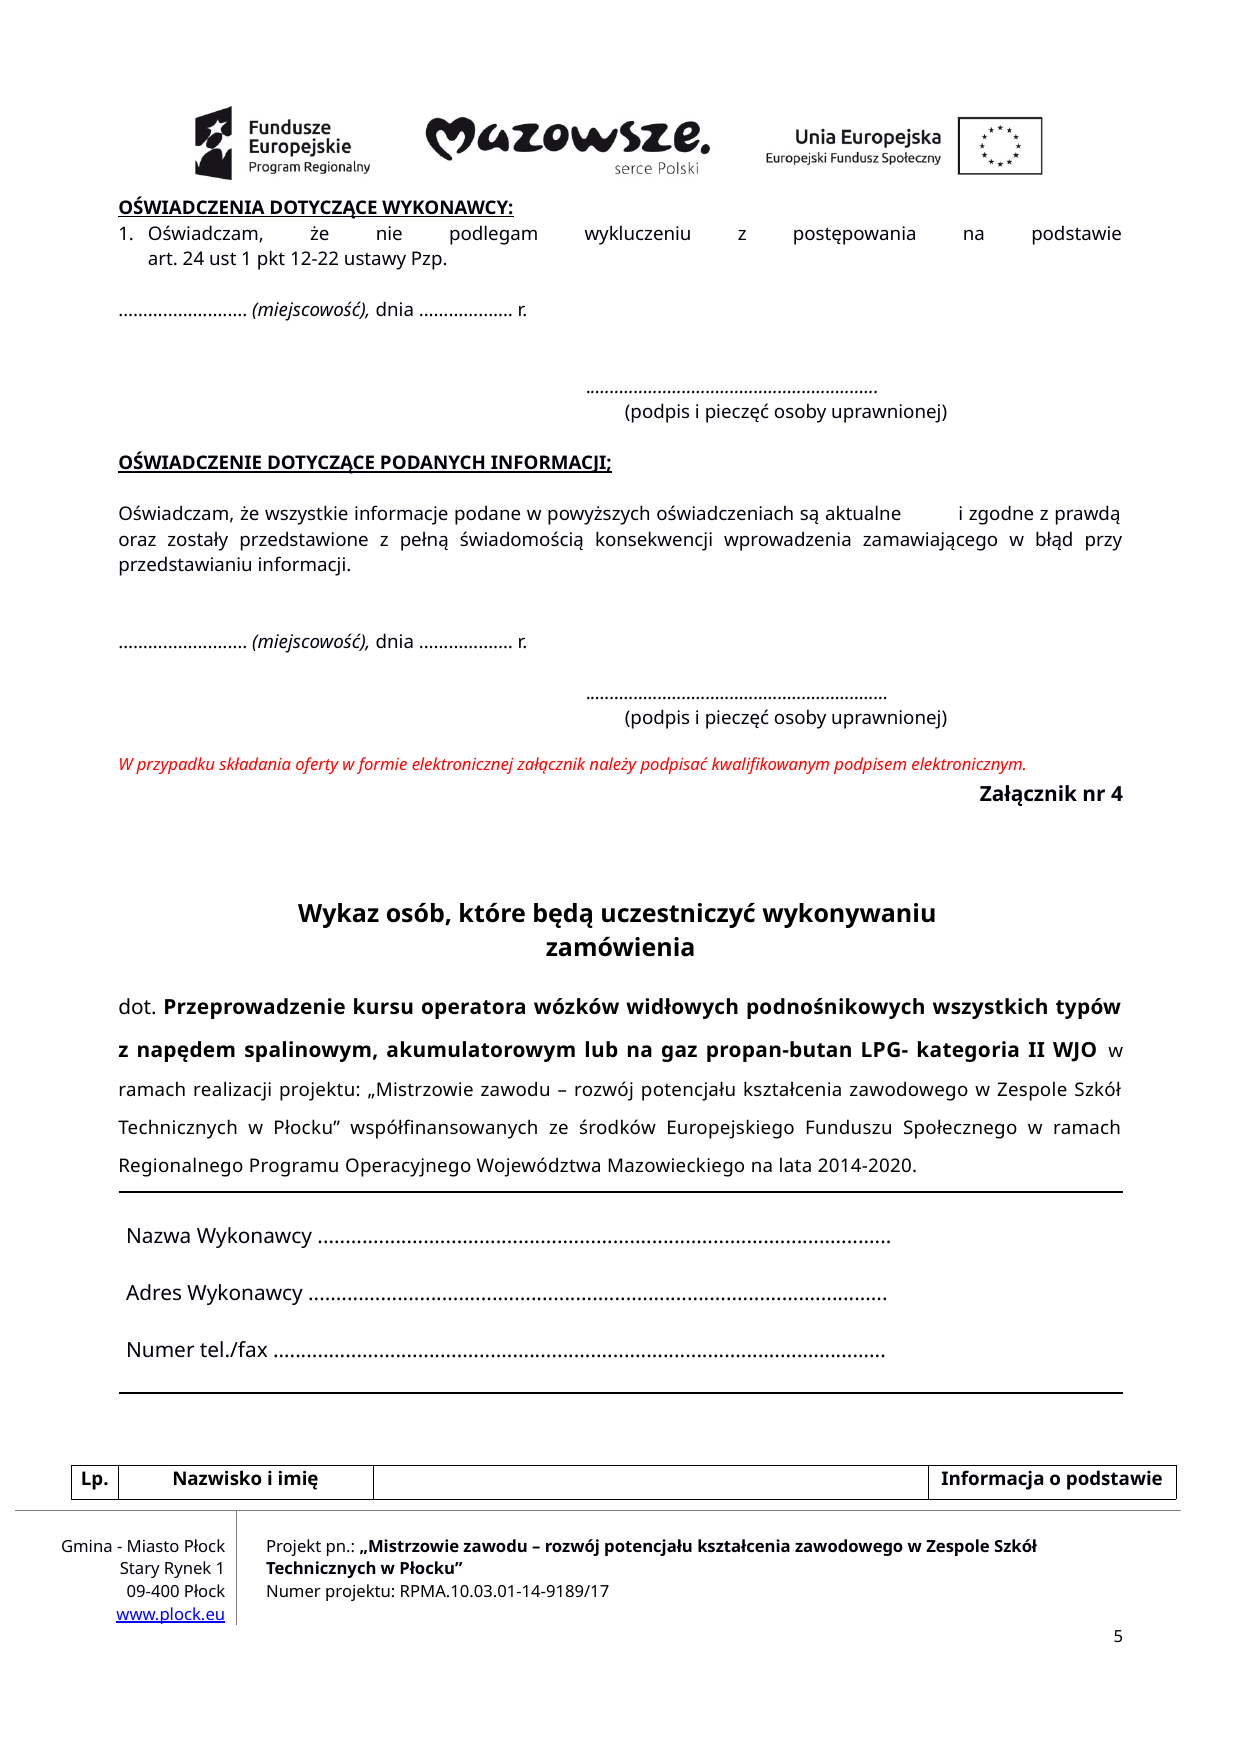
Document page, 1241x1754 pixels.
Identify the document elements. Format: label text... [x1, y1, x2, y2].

text OŚWIADCZENIA DOTYCZĄCE WYKONAWCY: [118, 194, 1123, 220]
text Wykaz osób, które będą uczestniczyć wykonywaniu [118, 896, 1123, 929]
table_header Informacja o podstawie [929, 1466, 1176, 1498]
table_header Nazwa Wykonawcy ....................................................................................................... Adres Wykonawcy ........................................................................................................ Numer tel./fax …........................................................................................................... [119, 1193, 1122, 1392]
text OŚWIADCZENIE DOTYCZĄCE PODANYCH INFORMACJI; [118, 449, 1123, 475]
text 1. Oświadczam, że nie podlegam wykluczeniu z postępowania na podstawie art. 24 ust 1 pkt 12-22 ustawy Pzp. [118, 220, 1123, 271]
text dot. Przeprowadzenie kursu operatora wózków widłowych podnośnikowych wszystkich typów z napędem spalinowym, akumulatorowym lub na gaz propan-butan LPG- kategoria II WJO w ramach realizacji projektu: „Mistrzowie zawodu – rozwój potencjału kształcenia zawodowego w Zespole Szkół Technicznych w Płocku” współfinansowanych ze środków Europejskiego Funduszu Społecznego w ramach Regionalnego Programu Operacyjnego Województwa Mazowieckiego na lata 2014-2020. [118, 992, 1123, 1178]
text ............................................................... [118, 679, 1123, 705]
text zamówienia [118, 929, 1123, 964]
picture [195, 106, 1046, 180]
text ............................................................. [118, 373, 1123, 398]
text (podpis i pieczęć osoby uprawnionej) [118, 705, 1123, 730]
text (podpis i pieczęć osoby uprawnionej) [118, 398, 1123, 424]
text Załącznik nr 4 [118, 779, 1123, 807]
text ………...…….……. (miejscowość), dnia ………….…… r. [118, 296, 1123, 322]
text ………...…….……. (miejscowość), dnia ………….…… r. [118, 628, 1123, 654]
text Oświadczam, że wszystkie informacje podane w powyższych oświadczeniach są aktualne i zgodne z prawdą oraz zostały przedstawione z pełną świadomością konsekwencji wprowadzenia zamawiającego w błąd przy przedstawianiu informacji. [118, 501, 1123, 577]
table_header Nazwisko i imię [119, 1466, 373, 1498]
table_header Lp. [72, 1466, 118, 1498]
text W przypadku składania oferty w formie elektronicznej załącznik należy podpisać kwalifikowanym podpisem elektronicznym. [118, 753, 1123, 776]
table_header [374, 1466, 928, 1498]
